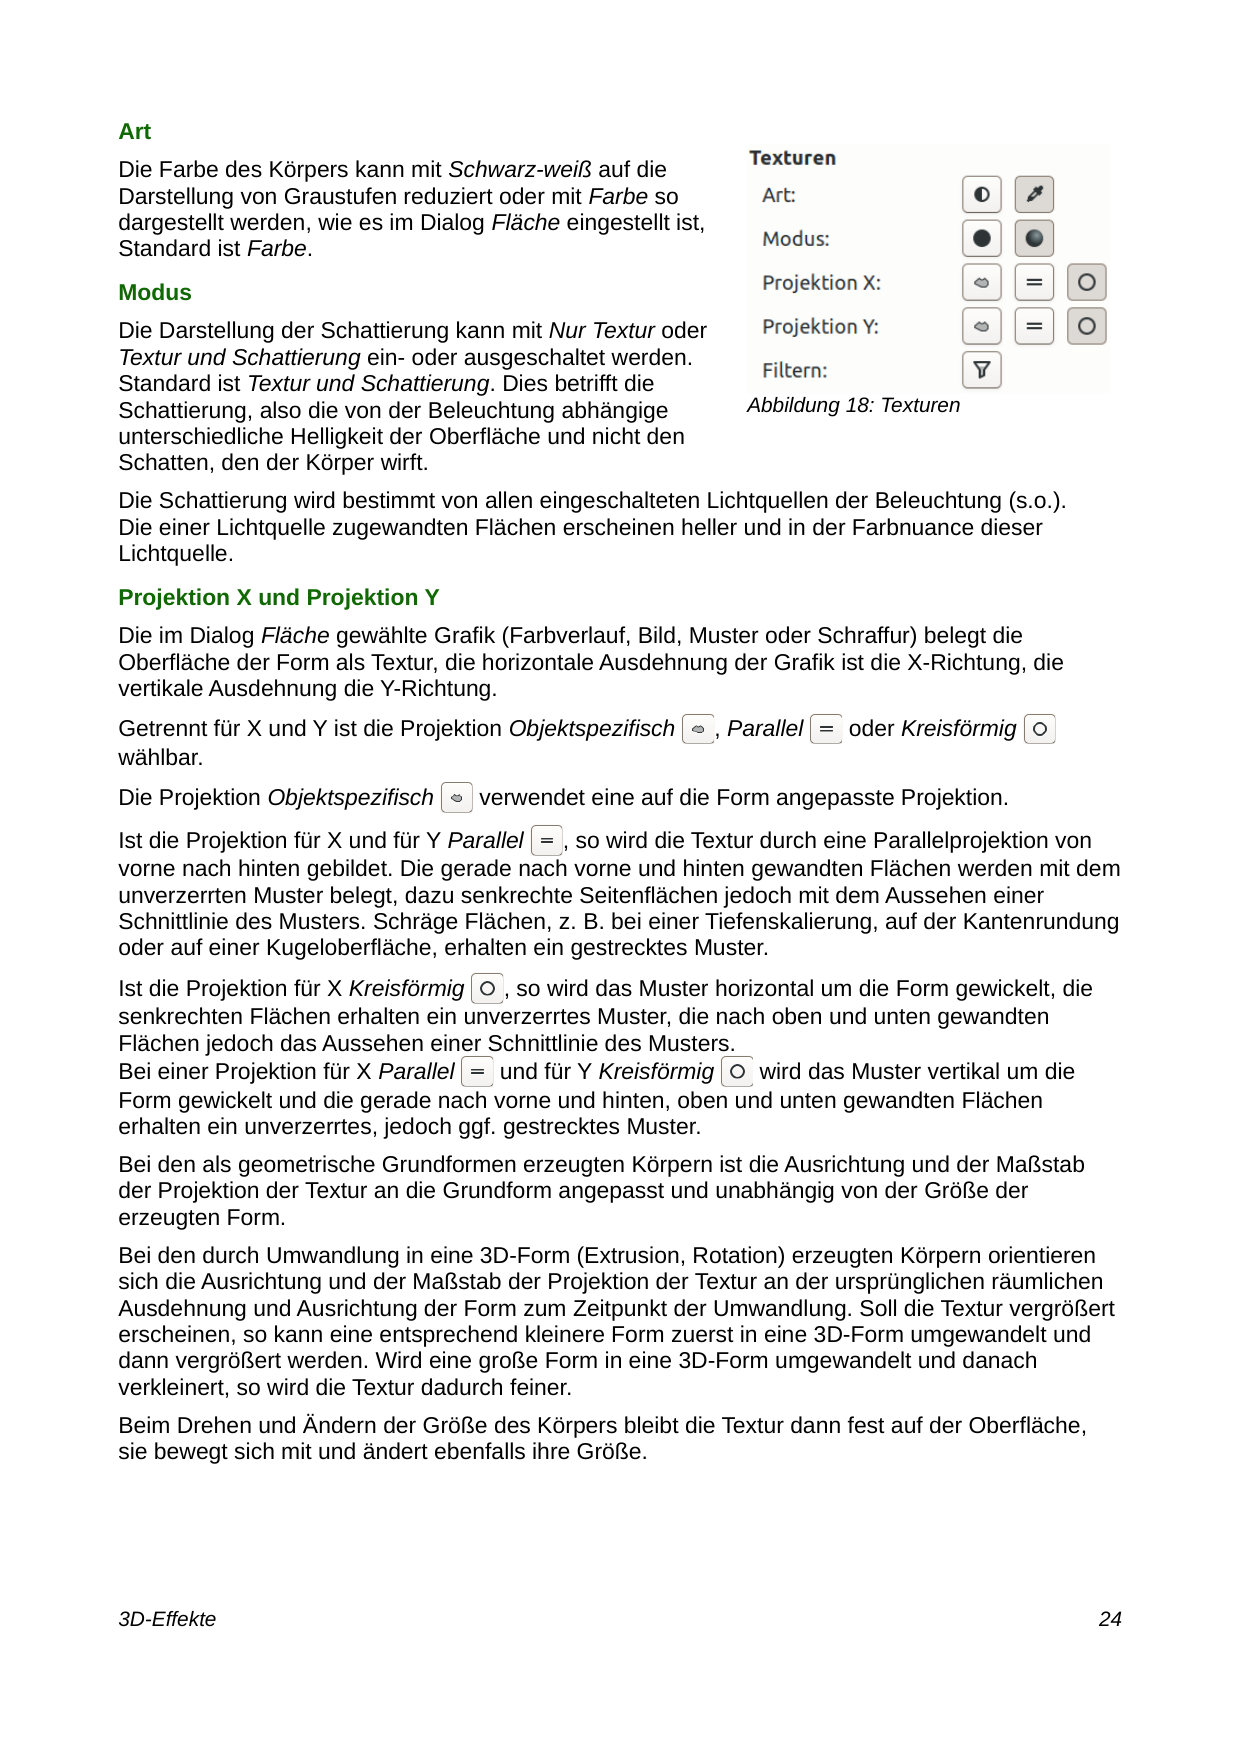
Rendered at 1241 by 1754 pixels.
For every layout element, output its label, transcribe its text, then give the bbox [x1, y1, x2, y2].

subtitle [1111, 279, 1122, 306]
text Die im Dialog Fläche gewählte Grafik (Farbverlauf, Bild, Muster oder Schraffur) belegt die Oberfläche der Form als Textur, die horizontale Ausdehnung der Grafik ist die X-Richtung, die vertikale Ausdehnung die Y-Richtung. [118, 622, 1122, 701]
text Die Schattierung wird bestimmt von allen eingeschalteten Lichtquellen der Beleuchtung (s.o.). Die einer Lichtquelle zugewandten Flächen erscheinen heller und in der Farbnuance dieser Lichtquelle. [118, 487, 1122, 566]
picture [460, 1055, 494, 1087]
text Die Darstellung der Schattierung kann mit Nur Textur oder Textur und Schattierung ein- oder ausgeschaltet werden. Standard ist Textur und Schattierung. Dies betrifft die Schattierung, also die von der Beleuchtung abhängige unterschiedliche Helligkeit der Oberfläche und nicht den Schatten, den der Körper wirft. [118, 317, 1122, 476]
picture [471, 972, 504, 1004]
text Die Projektion Objektspezifisch [118, 782, 440, 813]
text Bei den als geometrische Grundformen erzeugten Körpern ist die Ausrichtung und der Maßstab der Projektion der Textur an die Grundform angepasst und unabhängig von der Größe der erzeugten Form. [118, 1151, 1122, 1230]
picture [681, 713, 715, 744]
text verwendet eine auf die Form angepasste Projektion. [473, 782, 1122, 813]
picture [809, 713, 843, 744]
picture [720, 1055, 753, 1087]
picture [1023, 713, 1056, 744]
picture [747, 144, 1111, 394]
text Getrennt für X und Y ist die Projektion Objektspezifisch , Parallel oder Kreisförmig wählbar. [118, 713, 1122, 770]
subtitle Art [118, 118, 1122, 144]
text Ist die Projektion für X Kreisförmig , so wird das Muster horizontal um die Form gewickelt, die senkrechten Flächen erhalten ein unverzerrtes Muster, die nach oben und unten gewandten Flächen jedoch das Aussehen einer Schnittlinie des Musters. Bei einer Projektion für X Parallel und für Y Kreisförmig wird das Muster vertikal um die Form gewickelt und die gerade nach vorne und hinten, oben und unten gewandten Flächen erhalten ein unverzerrtes, jedoch ggf. gestrecktes Muster. [118, 972, 1122, 1139]
text Die Farbe des Körpers kann mit Schwarz-weiß auf die Darstellung von Graustufen reduziert oder mit Farbe so dargestellt werden, wie es im Dialog Fläche eingestellt ist, Standard ist Farbe. [118, 156, 747, 262]
text Ist die Projektion für X und für Y Parallel , so wird die Textur durch eine Parallelprojektion von vorne nach hinten gebildet. Die gerade nach vorne und hinten gewandten Flächen werden mit dem unverzerrten Muster belegt, dazu senkrechte Seitenflächen jedoch mit dem Aussehen einer Schnittlinie des Musters. Schräge Flächen, z. B. bei einer Tiefenskalierung, auf der Kantenrundung oder auf einer Kugeloberfläche, erhalten ein gestrecktes Muster. [118, 824, 1122, 961]
picture [530, 824, 563, 856]
picture [440, 782, 473, 813]
subtitle Projektion X und Projektion Y [118, 584, 1122, 611]
text Abbildung 18: Texturen [747, 394, 1110, 417]
subtitle Modus [118, 279, 747, 306]
text Bei den durch Umwandlung in eine 3D-Form (Extrusion, Rotation) erzeugten Körpern orientieren sich die Ausrichtung und der Maßstab der Projektion der Textur an der ursprünglichen räumlichen Ausdehnung und Ausrichtung der Form zum Zeitpunkt der Umwandlung. Soll die Textur vergrößert erscheinen, so kann eine entsprechend kleinere Form zuerst in eine 3D-Form umgewandelt und dann vergrößert werden. Wird eine große Form in eine 3D-Form umgewandelt und danach verkleinert, so wird die Textur dadurch feiner. [118, 1242, 1122, 1400]
text Beim Drehen und Ändern der Größe des Körpers bleibt die Textur dann fest auf der Oberfläche, sie bewegt sich mit und ändert ebenfalls ihre Größe. [118, 1412, 1122, 1464]
